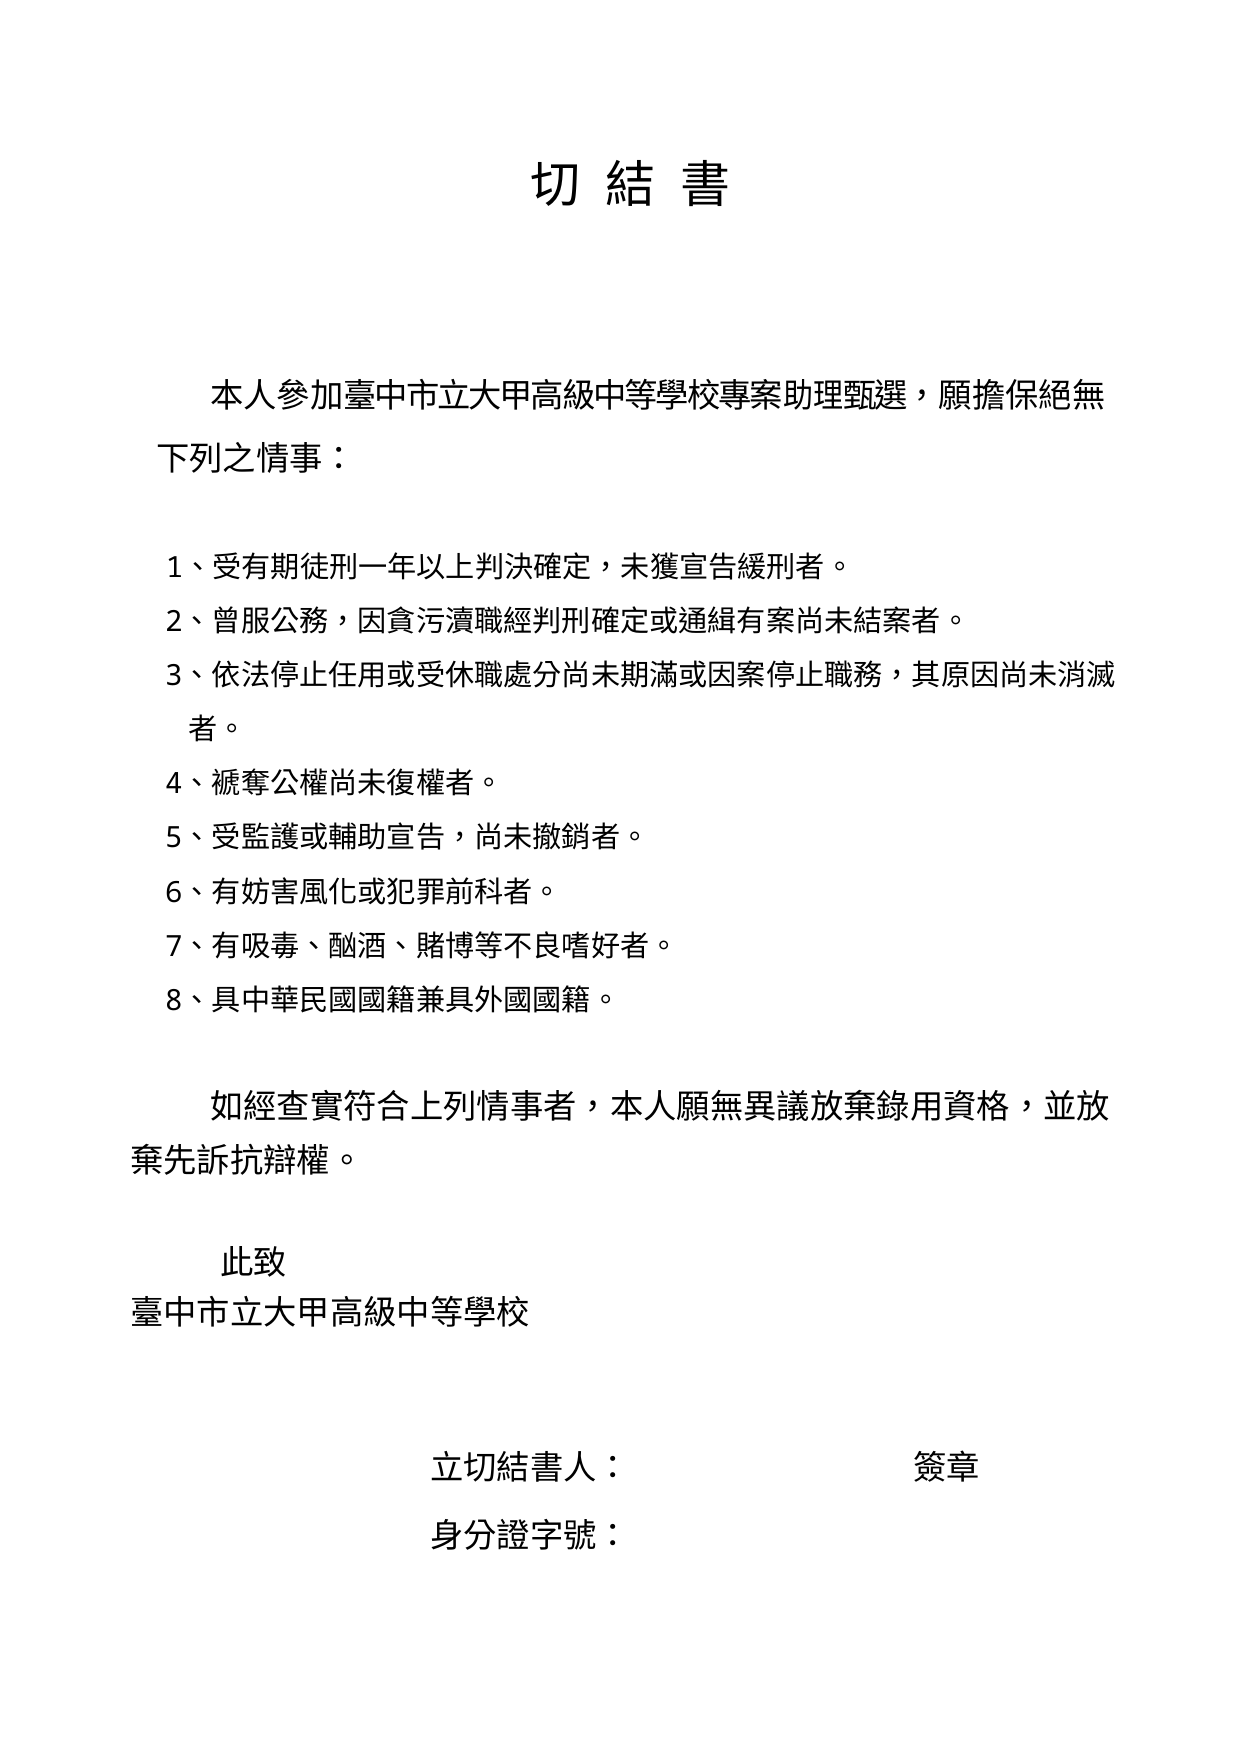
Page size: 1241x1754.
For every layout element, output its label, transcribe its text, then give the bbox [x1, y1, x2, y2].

text 切 結 書 [130, 108, 1131, 233]
text 3、依法停止任用或受休職處分尚未期滿或因案停止職務，其原因尚未消滅者。 [130, 642, 1122, 750]
text 立切結書人： 簽章 [130, 1436, 1122, 1490]
text 6、有妨害風化或犯罪前科者。 [130, 859, 1122, 913]
text 本人參加臺中市立大甲高級中等學校專案助理甄選，願擔保絕無下列之情事： [130, 358, 1122, 483]
text 1、受有期徒刑一年以上判決確定，未獲宣告緩刑者。 [121, 534, 1122, 588]
text 5、受監護或輔助宣告，尚未撤銷者。 [130, 804, 1122, 859]
text 如經查實符合上列情事者，本人願無異議放棄錄用資格，並放棄先訴抗辯權。 [130, 1075, 1122, 1184]
text 身分證字號： [130, 1509, 1122, 1557]
text 7、有吸毒、酗酒、賭博等不良嗜好者。 [130, 913, 1122, 967]
text 臺中市立大甲高級中等學校 [130, 1286, 1122, 1334]
text 2、曾服公務，因貪污瀆職經判刑確定或通緝有案尚未結案者。 [130, 588, 1122, 642]
text 此致 [130, 1235, 1122, 1286]
text 4、褫奪公權尚未復權者。 [130, 750, 1122, 804]
text 8、具中華民國國籍兼具外國國籍。 [130, 967, 1122, 1021]
